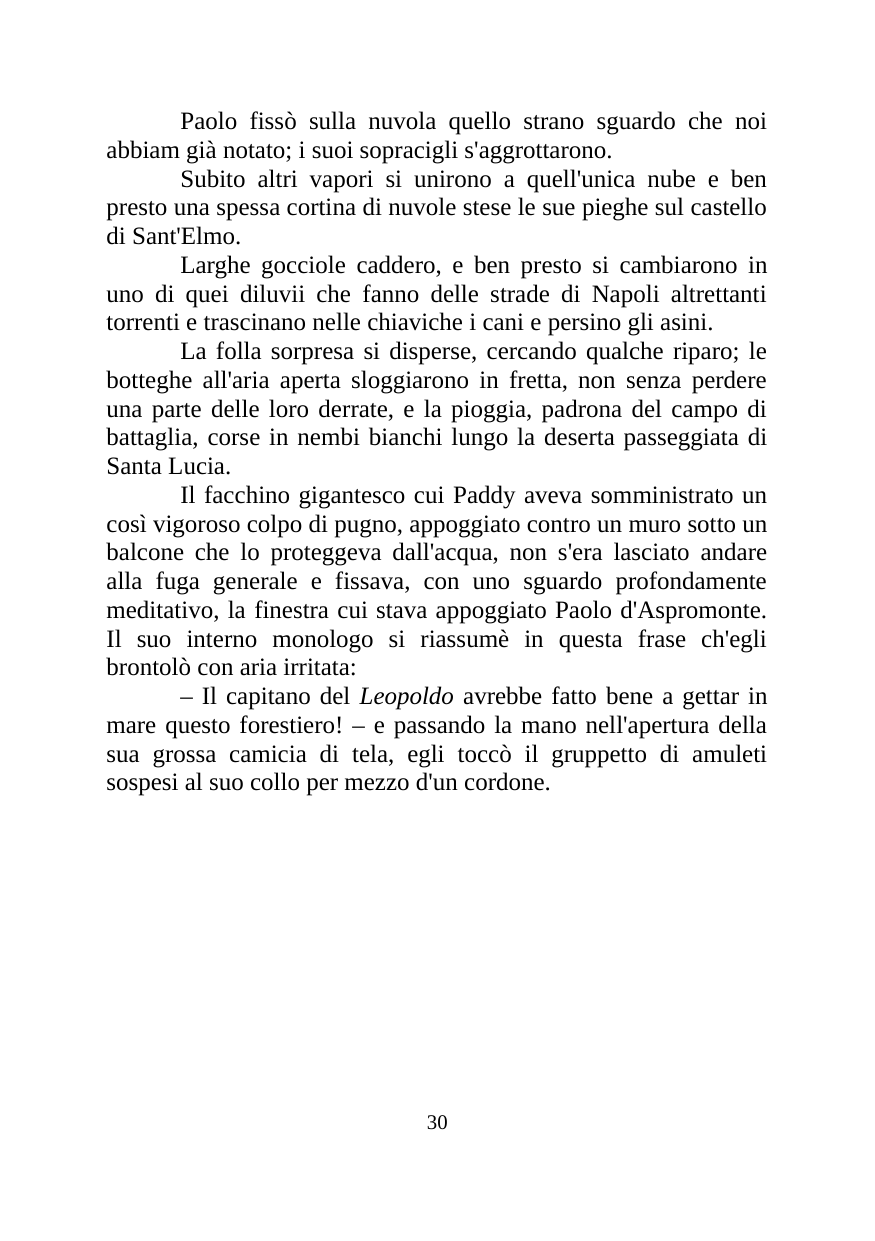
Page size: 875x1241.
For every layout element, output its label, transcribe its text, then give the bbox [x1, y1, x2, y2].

text Paolo fissò sulla nuvola quello strano sguardo che noi abbiam già notato; i suoi sopracigli s'aggrottarono. [106, 106, 768, 164]
text Subito altri vapori si unirono a quell'unica nube e ben presto una spessa cortina di nuvole stese le sue pieghe sul castello di Sant'Elmo. [106, 164, 768, 250]
text Larghe gocciole caddero, e ben presto si cambiarono in uno di quei diluvii che fanno delle strade di Napoli altrettanti torrenti e trascinano nelle chiaviche i cani e persino gli asini. [106, 250, 768, 336]
text La folla sorpresa si disperse, cercando qualche riparo; le botteghe all'aria aperta sloggiarono in fretta, non senza perdere una parte delle loro derrate, e la pioggia, padrona del campo di battaglia, corse in nembi bianchi lungo la deserta passeggiata di Santa Lucia. [106, 336, 768, 480]
text – Il capitano del Leopoldo avrebbe fatto bene a gettar in mare questo forestiero! – e passando la mano nell'apertura della sua grossa camicia di tela, egli toccò il gruppetto di amuleti sospesi al suo collo per mezzo d'un cordone. [106, 681, 768, 796]
text Il facchino gigantesco cui Paddy aveva somministrato un così vigoroso colpo di pugno, appoggiato contro un muro sotto un balcone che lo proteggeva dall'acqua, non s'era lasciato andare alla fuga generale e fissava, con uno sguardo profondamente meditativo, la finestra cui stava appoggiato Paolo d'Aspromonte. Il suo interno monologo si riassumè in questa frase ch'egli brontolò con aria irritata: [106, 480, 768, 681]
